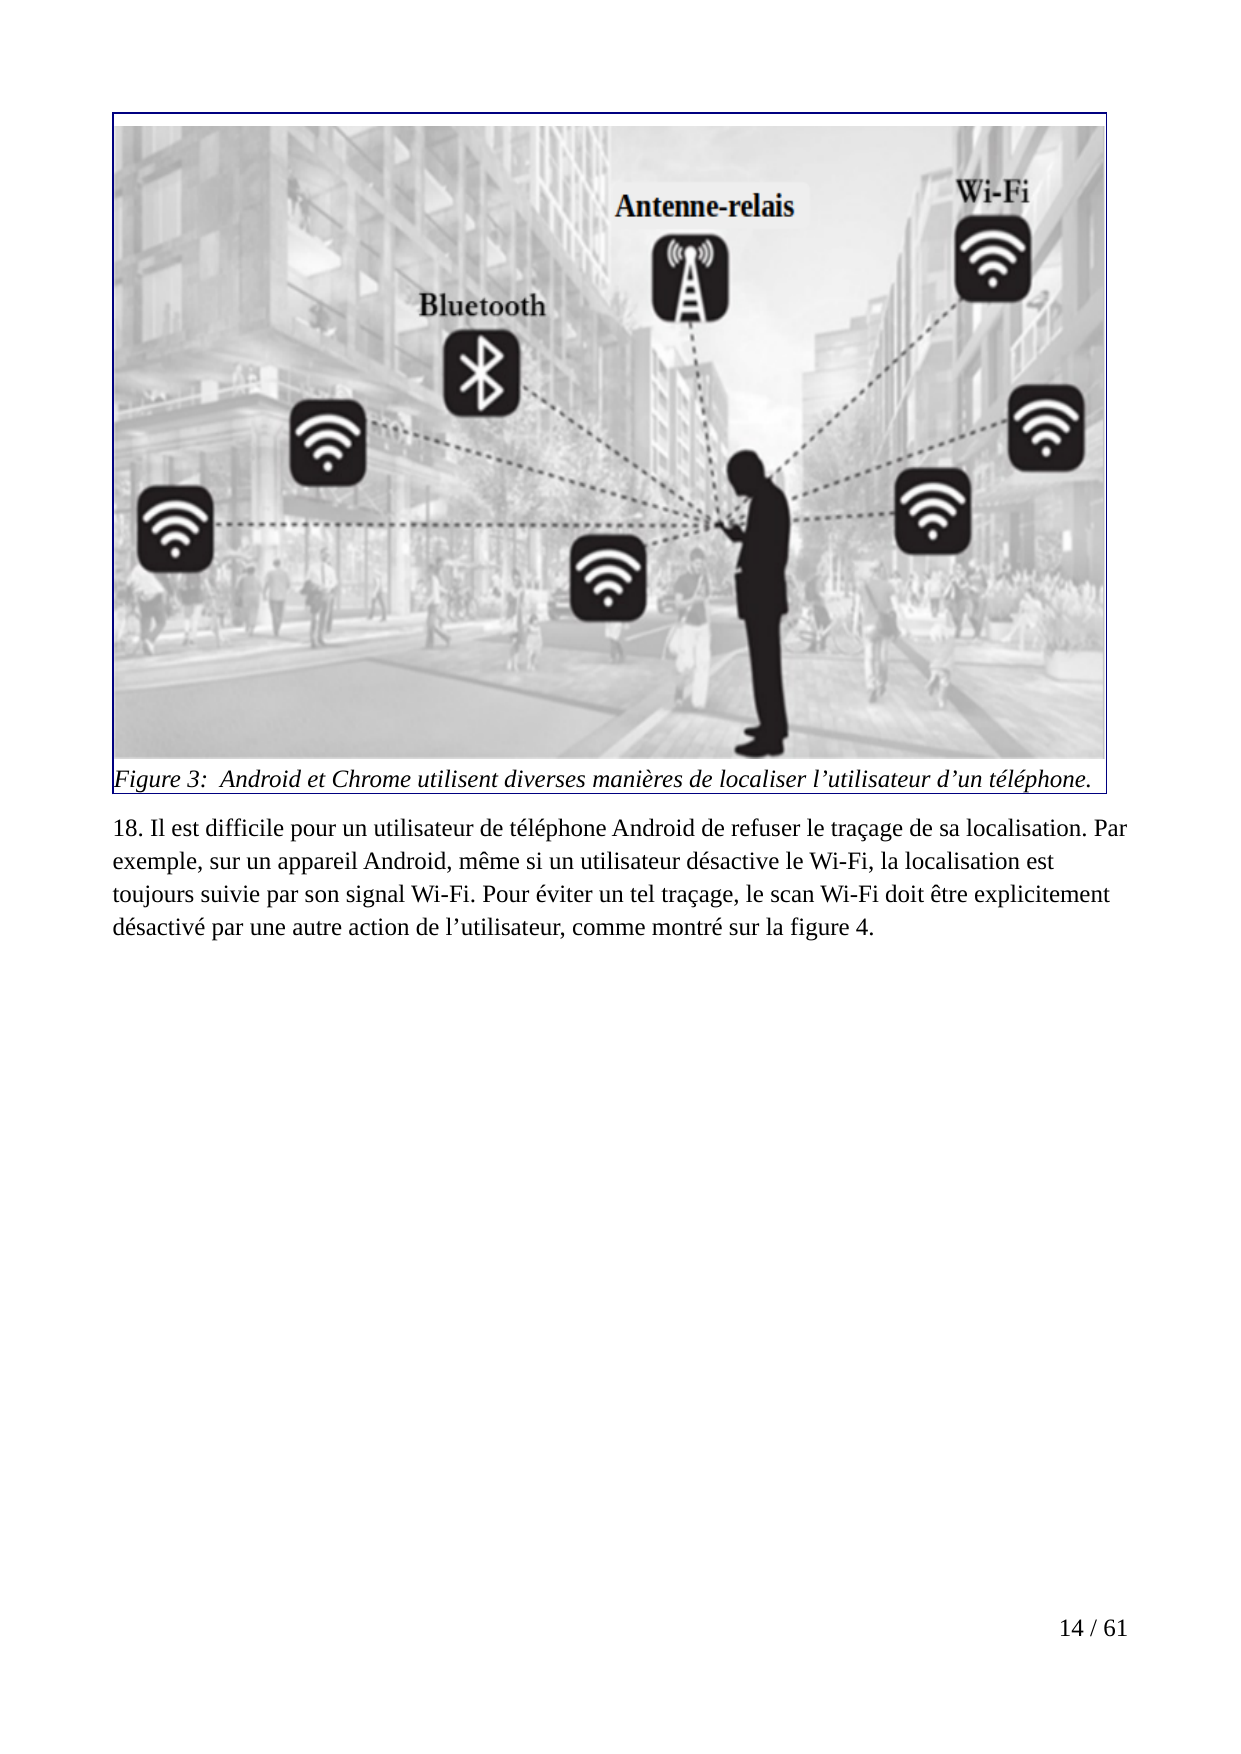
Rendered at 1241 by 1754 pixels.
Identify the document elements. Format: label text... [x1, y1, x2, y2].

text Figure 3: Android et Chrome utilisent diverses manières de localiser l’utilisateur d’un téléphone. [114, 759, 1106, 793]
picture [114, 126, 1106, 759]
text 18. Il est difficile pour un utilisateur de téléphone Android de refuser le traçage de sa localisation. Par exemple, sur un appareil Android, même si un utilisateur désactive le Wi-Fi, la localisation est toujours suivie par son signal Wi-Fi. Pour éviter un tel traçage, le scan Wi-Fi doit être explicitement désactivé par une autre action de l’utilisateur, comme montré sur la figure 4. [112, 813, 1128, 941]
